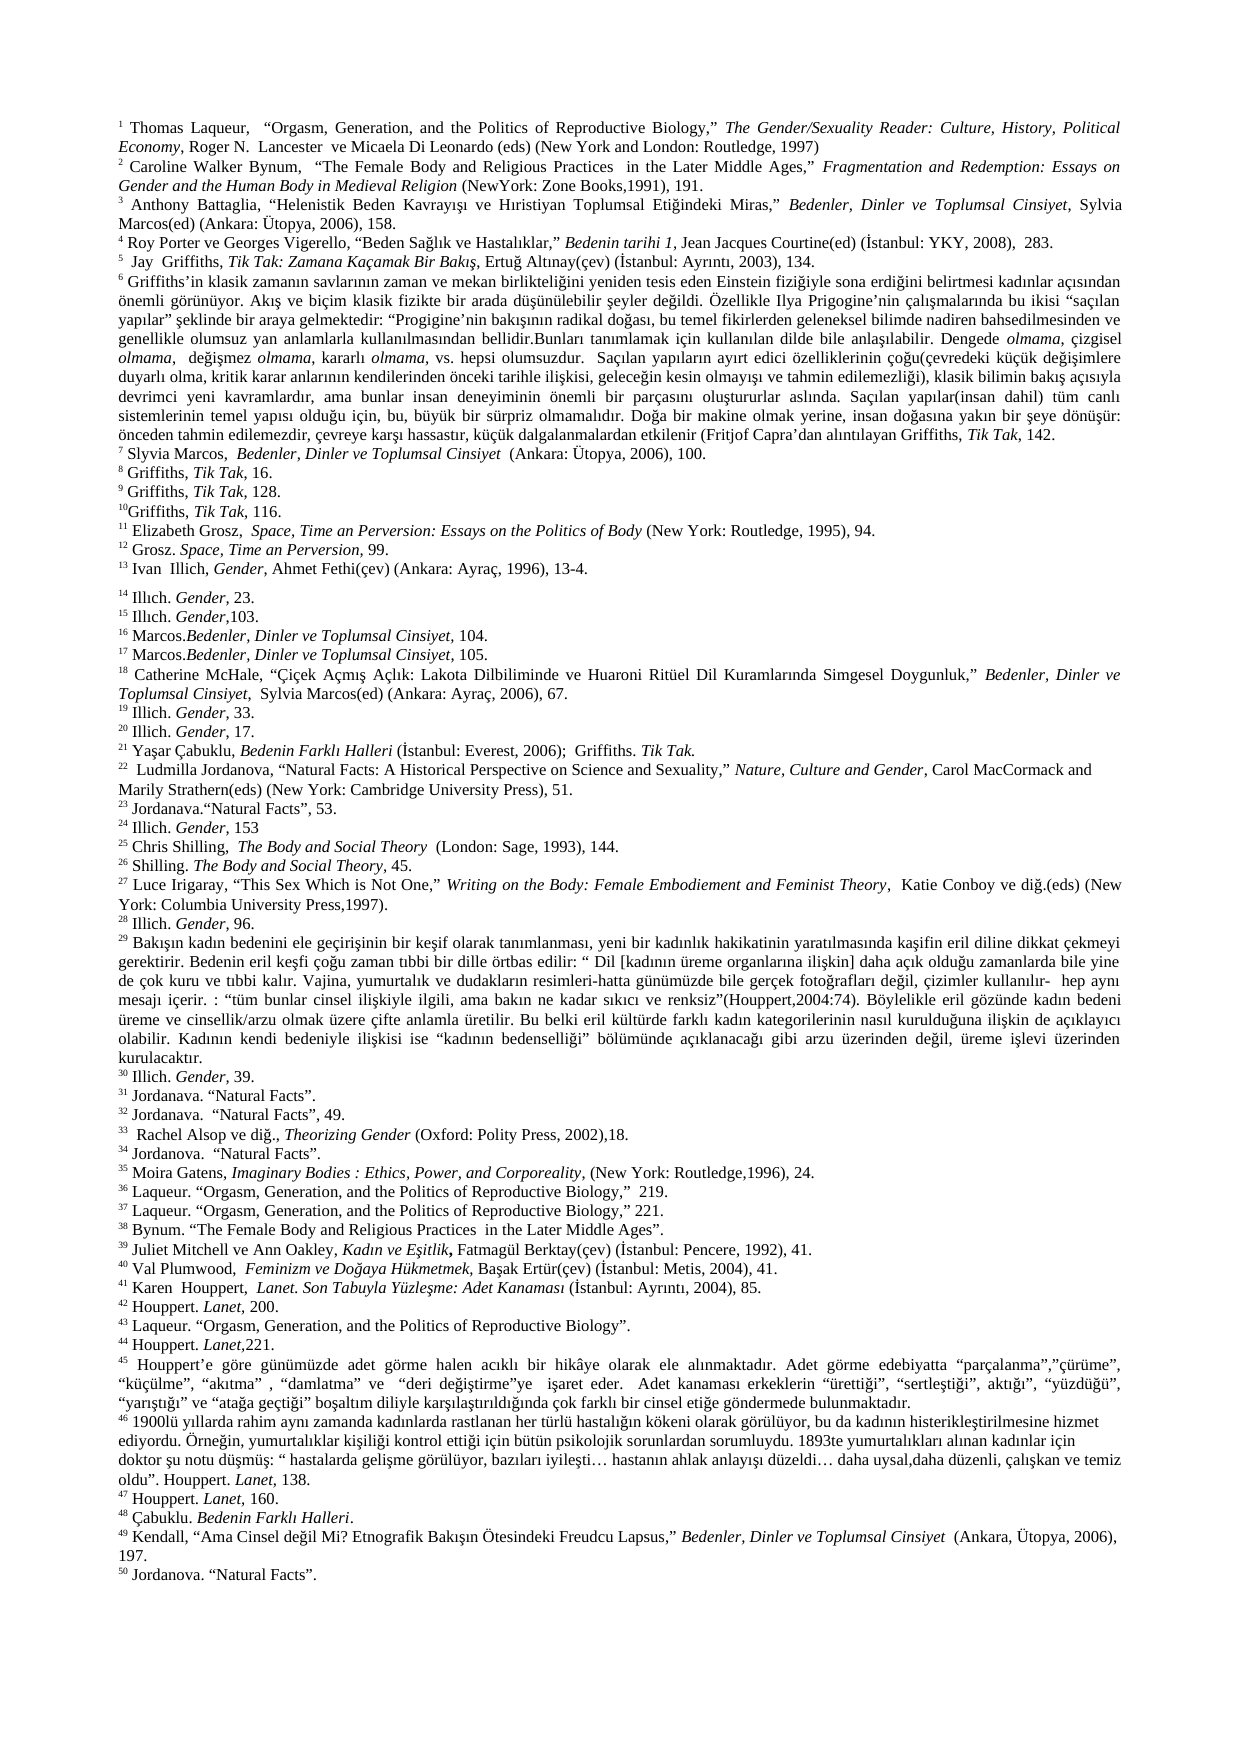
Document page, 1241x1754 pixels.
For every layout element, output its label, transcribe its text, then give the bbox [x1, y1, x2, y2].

text Thomas Laqueur, “Orgasm, Generation, and the Politics of Reproductive Biology,” The Gender/Sexuality Reader: Culture, History, Political Economy, Roger N. Lancester ve Micaela Di Leonardo (eds) (New York and London: Routledge, 1997) [118, 118, 1122, 156]
text Slyvia Marcos, Bedenler, Dinler ve Toplumsal Cinsiyet (Ankara: Ütopya, 2006), 100. [118, 444, 1122, 463]
text Houppert. Lanet, 160. [118, 1488, 1122, 1508]
text Houppert. Lanet,221. [118, 1335, 1122, 1354]
text Elizabeth Grosz, Space, Time an Perversion: Essays on the Politics of Body (New York: Routledge, 1995), 94. [118, 521, 1122, 540]
text Grosz. Space, Time an Perversion, 99. [118, 540, 1122, 559]
text Bakışın kadın bedenini ele geçirişinin bir keşif olarak tanımlanması, yeni bir kadınlık hakikatinin yaratılmasında kaşifin eril diline dikkat çekmeyi gerektirir. Bedenin eril keşfi çoğu zaman tıbbi bir dille örtbas edilir: “ Dil [kadının üreme organlarına ilişkin] daha açık olduğu zamanlarda bile yine de çok kuru ve tıbbi kalır. Vajina, yumurtalık ve dudakların resimleri-hatta günümüzde bile gerçek fotoğrafları değil, çizimler kullanılır- hep aynı mesajı içerir. : “tüm bunlar cinsel ilişkiyle ilgili, ama bakın ne kadar sıkıcı ve renksiz”(Houppert,2004:74). Böylelikle eril gözünde kadın bedeni üreme ve cinsellik/arzu olmak üzere çifte anlamla üretilir. Bu belki eril kültürde farklı kadın kategorilerinin nasıl kurulduğuna ilişkin de açıklayıcı olabilir. Kadının kendi bedeniyle ilişkisi ise “kadının bedenselliği” bölümünde açıklanacağı gibi arzu üzerinden değil, üreme işlevi üzerinden kurulacaktır. [118, 933, 1122, 1067]
text Jordanava.“Natural Facts”, 53. [118, 798, 1122, 818]
text 1900lü yıllarda rahim aynı zamanda kadınlarda rastlanan her türlü hastalığın kökeni olarak görülüyor, bu da kadının histerikleştirilmesine hizmet ediyordu. Örneğin, yumurtalıklar kişiliği kontrol ettiği için bütün psikolojik sorunlardan sorumluydu. 1893te yumurtalıkları alınan kadınlar için doktor şu notu düşmüş: “ hastalarda gelişme görülüyor, bazıları iyileşti… hastanın ahlak anlayışı düzeldi… daha uysal,daha düzenli, çalışkan ve temiz oldu”. Houppert. Lanet, 138. [118, 1412, 1122, 1488]
text Catherine McHale, “Çiçek Açmış Açlık: Lakota Dilbiliminde ve Huaroni Ritüel Dil Kuramlarında Simgesel Doygunluk,” Bedenler, Dinler ve Toplumsal Cinsiyet, Sylvia Marcos(ed) (Ankara: Ayraç, 2006), 67. [118, 664, 1122, 703]
text Moira Gatens, Imaginary Bodies : Ethics, Power, and Corporeality, (New York: Routledge,1996), 24. [118, 1163, 1122, 1182]
text Kendall, “Ama Cinsel değil Mi? Etnografik Bakışın Ötesindeki Freudcu Lapsus,” Bedenler, Dinler ve Toplumsal Cinsiyet (Ankara, Ütopya, 2006), 197. [118, 1527, 1122, 1565]
text Val Plumwood, Feminizm ve Doğaya Hükmetmek, Başak Ertür(çev) (İstanbul: Metis, 2004), 41. [118, 1258, 1122, 1278]
text Jordanova. “Natural Facts”. [118, 1143, 1122, 1163]
text Illıch. Gender, 23. [118, 588, 1122, 607]
text Illich. Gender, 153 [118, 818, 1122, 837]
text Illich. Gender, 96. [118, 913, 1122, 933]
text Jay Griffiths, Tik Tak: Zamana Kaçamak Bir Bakış, Ertuğ Altınay(çev) (İstanbul: Ayrıntı, 2003), 134. [118, 252, 1122, 271]
text Griffiths, Tik Tak, 128. [118, 482, 1122, 501]
text Juliet Mitchell ve Ann Oakley, Kadın ve Eşitlik, Fatmagül Berktay(çev) (İstanbul: Pencere, 1992), 41. [118, 1239, 1122, 1258]
text Luce Irigaray, “This Sex Which is Not One,” Writing on the Body: Female Embodiement and Feminist Theory, Katie Conboy ve diğ.(eds) (New York: Columbia University Press,1997). [118, 875, 1122, 913]
text Shilling. The Body and Social Theory, 45. [118, 856, 1122, 875]
text Illich. Gender, 33. [118, 703, 1122, 722]
text Yaşar Çabuklu, Bedenin Farklı Halleri (İstanbul: Everest, 2006); Griffiths. Tik Tak. [118, 741, 1122, 760]
text Marcos.Bedenler, Dinler ve Toplumsal Cinsiyet, 105. [118, 645, 1122, 664]
text Anthony Battaglia, “Helenistik Beden Kavrayışı ve Hıristiyan Toplumsal Etiğindeki Miras,” Bedenler, Dinler ve Toplumsal Cinsiyet, Sylvia Marcos(ed) (Ankara: Ütopya, 2006), 158. [118, 195, 1122, 233]
text Marcos.Bedenler, Dinler ve Toplumsal Cinsiyet, 104. [118, 626, 1122, 645]
text Illich. Gender, 39. [118, 1067, 1122, 1086]
text Houppert’e göre günümüzde adet görme halen acıklı bir hikâye olarak ele alınmaktadır. Adet görme edebiyatta “parçalanma”,”çürüme”, “küçülme”, “akıtma” , “damlatma” ve “deri değiştirme”ye işaret eder. Adet kanaması erkeklerin “ürettiği”, “sertleştiği”, aktığı”, “yüzdüğü”, “yarıştığı” ve “atağa geçtiği” boşaltım diliyle karşılaştırıldığında çok farklı bir cinsel etiğe göndermede bulunmaktadır. [118, 1354, 1122, 1412]
text Ivan Illich, Gender, Ahmet Fethi(çev) (Ankara: Ayraç, 1996), 13-4. [118, 559, 1122, 578]
text Illich. Gender, 17. [118, 722, 1122, 741]
text Chris Shilling, The Body and Social Theory (London: Sage, 1993), 144. [118, 837, 1122, 856]
text Roy Porter ve Georges Vigerello, “Beden Sağlık ve Hastalıklar,” Bedenin tarihi 1, Jean Jacques Courtine(ed) (İstanbul: YKY, 2008), 283. [118, 233, 1122, 252]
text Laqueur. “Orgasm, Generation, and the Politics of Reproductive Biology,” 221. [118, 1201, 1122, 1220]
text Illıch. Gender,103. [118, 607, 1122, 626]
text Jordanava. “Natural Facts”. [118, 1086, 1122, 1105]
text Ludmilla Jordanova, “Natural Facts: A Historical Perspective on Science and Sexuality,” Nature, Culture and Gender, Carol MacCormack and Marily Strathern(eds) (New York: Cambridge University Press), 51. [118, 760, 1122, 798]
text Griffiths’in klasik zamanın savlarının zaman ve mekan birlikteliğini yeniden tesis eden Einstein fiziğiyle sona erdiğini belirtmesi kadınlar açısından önemli görünüyor. Akış ve biçim klasik fizikte bir arada düşünülebilir şeyler değildi. Özellikle Ilya Prigogine’nin çalışmalarında bu ikisi “saçılan yapılar” şeklinde bir araya gelmektedir: “Progigine’nin bakışının radikal doğası, bu temel fikirlerden geleneksel bilimde nadiren bahsedilmesinden ve genellikle olumsuz yan anlamlarla kullanılmasından bellidir.Bunları tanımlamak için kullanılan dilde bile anlaşılabilir. Dengede olmama, çizgisel olmama, değişmez olmama, kararlı olmama, vs. hepsi olumsuzdur. Saçılan yapıların ayırt edici özelliklerinin çoğu(çevredeki küçük değişimlere duyarlı olma, kritik karar anlarının kendilerinden önceki tarihle ilişkisi, geleceğin kesin olmayışı ve tahmin edilemezliği), klasik bilimin bakış açısıyla devrimci yeni kavramlardır, ama bunlar insan deneyiminin önemli bir parçasını oluştururlar aslında. Saçılan yapılar(insan dahil) tüm canlı sistemlerinin temel yapısı olduğu için, bu, büyük bir sürpriz olmamalıdır. Doğa bir makine olmak yerine, insan doğasına yakın bir şeye dönüşür: önceden tahmin edilemezdir, çevreye karşı hassastır, küçük dalgalanmalardan etkilenir (Fritjof Capra’dan alıntılayan Griffiths, Tik Tak, 142. [118, 271, 1122, 444]
text Jordanava. “Natural Facts”, 49. [118, 1105, 1122, 1124]
text Bynum. “The Female Body and Religious Practices in the Later Middle Ages”. [118, 1220, 1122, 1239]
text Rachel Alsop ve diğ., Theorizing Gender (Oxford: Polity Press, 2002),18. [118, 1124, 1122, 1143]
text Laqueur. “Orgasm, Generation, and the Politics of Reproductive Biology,” 219. [118, 1182, 1122, 1201]
text Griffiths, Tik Tak, 16. [118, 463, 1122, 482]
text Jordanova. “Natural Facts”. [118, 1565, 1122, 1584]
text Çabuklu. Bedenin Farklı Halleri. [118, 1508, 1122, 1527]
text Griffiths, Tik Tak, 116. [118, 501, 1122, 521]
text Houppert. Lanet, 200. [118, 1297, 1122, 1316]
text Laqueur. “Orgasm, Generation, and the Politics of Reproductive Biology”. [118, 1316, 1122, 1335]
text Caroline Walker Bynum, “The Female Body and Religious Practices in the Later Middle Ages,” Fragmentation and Redemption: Essays on Gender and the Human Body in Medieval Religion (NewYork: Zone Books,1991), 191. [118, 156, 1122, 195]
text Karen Houppert, Lanet. Son Tabuyla Yüzleşme: Adet Kanaması (İstanbul: Ayrıntı, 2004), 85. [118, 1278, 1122, 1297]
